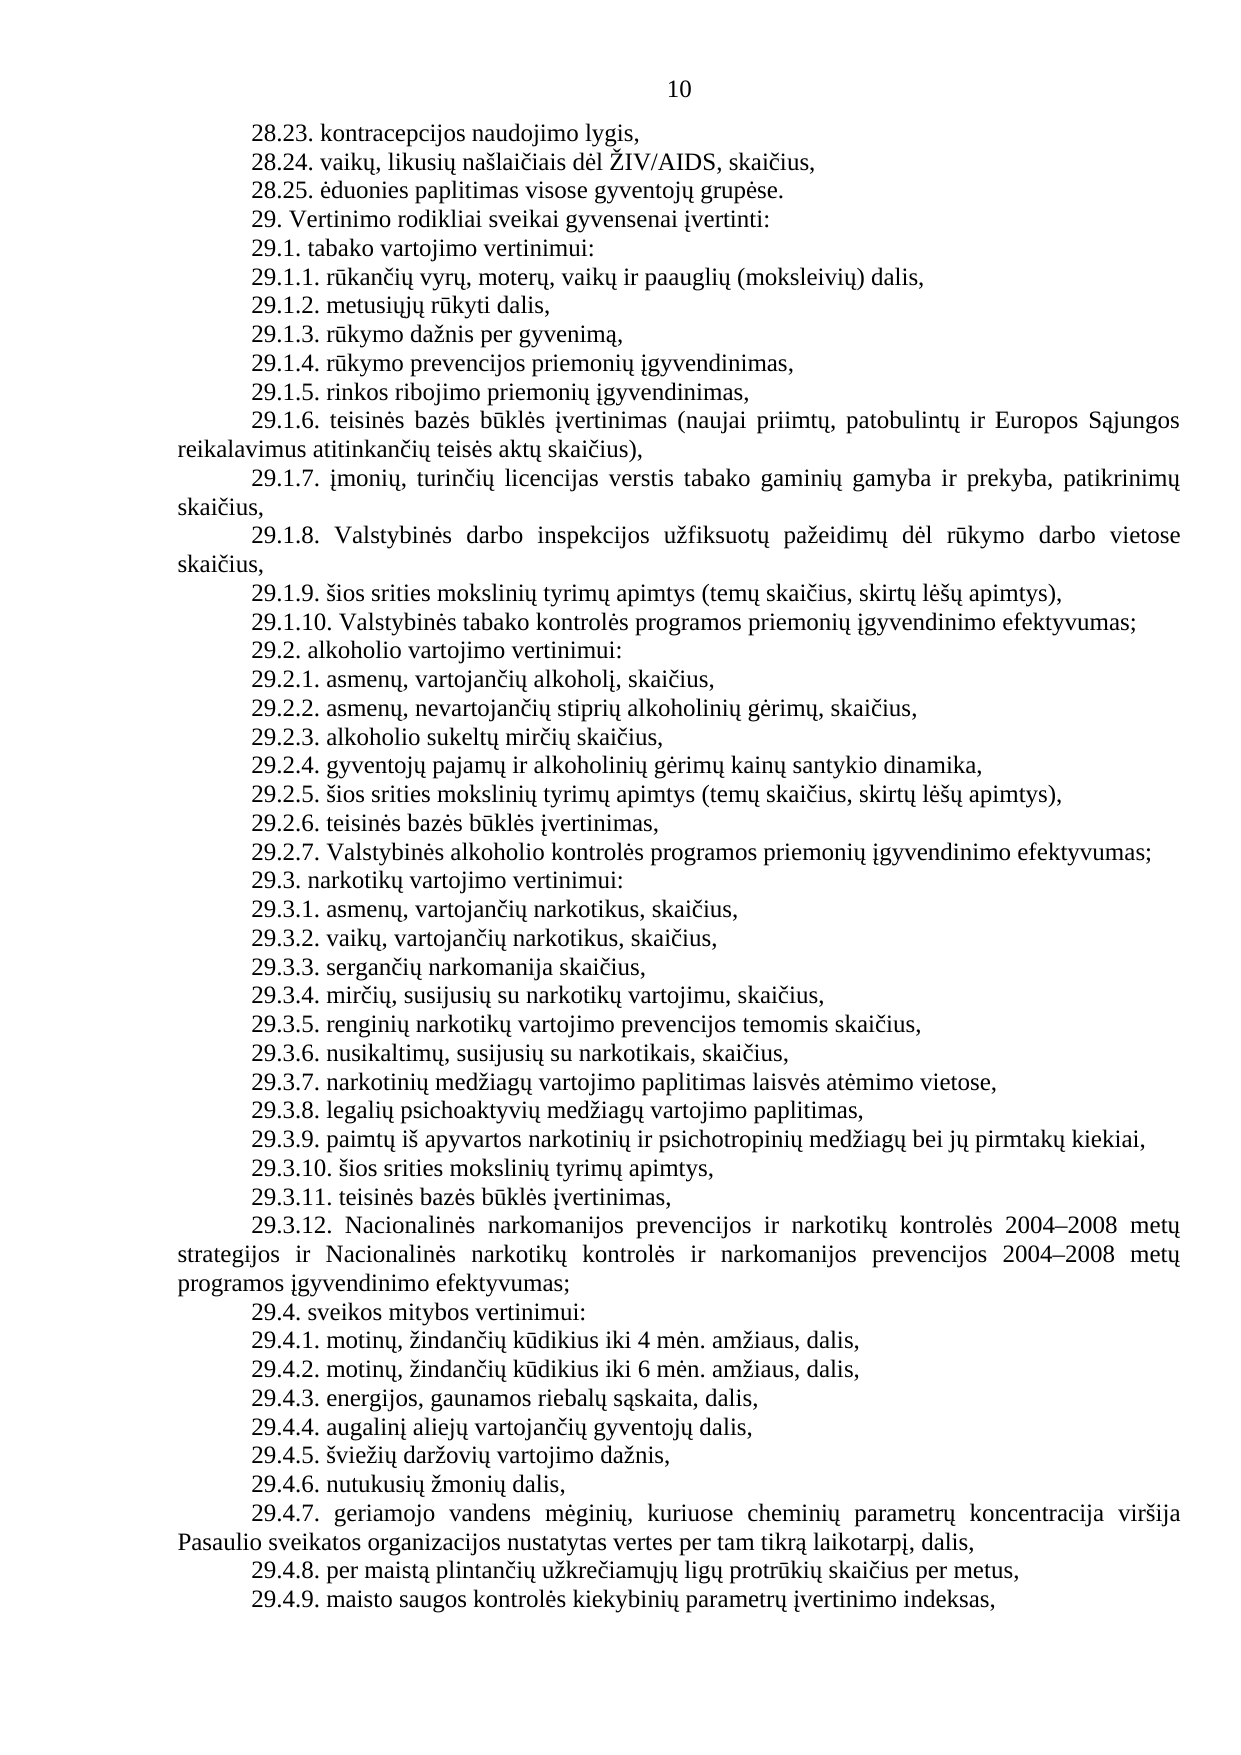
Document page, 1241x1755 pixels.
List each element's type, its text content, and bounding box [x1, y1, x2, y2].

text 29.4.5. šviežių daržovių vartojimo dažnis, [177, 1441, 1181, 1469]
text 29.4.4. augalinį aliejų vartojančių gyventojų dalis, [177, 1412, 1181, 1441]
text 29.3.6. nusikaltimų, susijusių su narkotikais, skaičius, [177, 1038, 1181, 1067]
text 29.4.9. maisto saugos kontrolės kiekybinių parametrų įvertinimo indeksas, [177, 1584, 1181, 1613]
text 29.4.8. per maistą plintančių užkrečiamųjų ligų protrūkių skaičius per metus, [177, 1556, 1181, 1584]
text 29.3.9. paimtų iš apyvartos narkotinių ir psichotropinių medžiagų bei jų pirmtakų kiekiai, [177, 1124, 1181, 1153]
text 29.3.12. Nacionalinės narkomanijos prevencijos ir narkotikų kontrolės 2004–2008 metų strategijos ir Nacionalinės narkotikų kontrolės ir narkomanijos prevencijos 2004–2008 metų programos įgyvendinimo efektyvumas; [177, 1211, 1181, 1297]
text 28.25. ėduonies paplitimas visose gyventojų grupėse. [177, 176, 1181, 204]
text 28.24. vaikų, likusių našlaičiais dėl ŽIV/AIDS, skaičius, [177, 147, 1181, 176]
text 29.2.7. Valstybinės alkoholio kontrolės programos priemonių įgyvendinimo efektyvumas; [177, 837, 1181, 866]
text 29.1.3. rūkymo dažnis per gyvenimą, [177, 319, 1181, 348]
text 29.4.3. energijos, gaunamos riebalų sąskaita, dalis, [177, 1383, 1181, 1412]
text 29.3.5. renginių narkotikų vartojimo prevencijos temomis skaičius, [177, 1009, 1181, 1038]
text 29.1.5. rinkos ribojimo priemonių įgyvendinimas, [177, 377, 1181, 406]
text 29.3.2. vaikų, vartojančių narkotikus, skaičius, [177, 923, 1181, 952]
text 28.23. kontracepcijos naudojimo lygis, [177, 118, 1181, 147]
text 29.4.7. geriamojo vandens mėginių, kuriuose cheminių parametrų koncentracija viršija Pasaulio sveikatos organizacijos nustatytas vertes per tam tikrą laikotarpį, dalis, [177, 1498, 1181, 1556]
text 29.3.3. sergančių narkomanija skaičius, [177, 952, 1181, 981]
text 29.4.6. nutukusių žmonių dalis, [177, 1469, 1181, 1498]
text 29.2.6. teisinės bazės būklės įvertinimas, [177, 808, 1181, 837]
text 29.3.8. legalių psichoaktyvių medžiagų vartojimo paplitimas, [177, 1096, 1181, 1124]
text 29.3.11. teisinės bazės būklės įvertinimas, [177, 1182, 1181, 1211]
text 29.2.1. asmenų, vartojančių alkoholį, skaičius, [177, 664, 1181, 693]
text 29.3.7. narkotinių medžiagų vartojimo paplitimas laisvės atėmimo vietose, [177, 1067, 1181, 1096]
text 29.1.8. Valstybinės darbo inspekcijos užfiksuotų pažeidimų dėl rūkymo darbo vietose skaičius, [177, 521, 1181, 578]
text 29.4.2. motinų, žindančių kūdikius iki 6 mėn. amžiaus, dalis, [177, 1354, 1181, 1383]
text 29.3.10. šios srities mokslinių tyrimų apimtys, [177, 1153, 1181, 1182]
text 29.1.9. šios srities mokslinių tyrimų apimtys (temų skaičius, skirtų lėšų apimtys), [177, 578, 1181, 607]
text 29.1.2. metusiųjų rūkyti dalis, [177, 291, 1181, 319]
text 29.1.1. rūkančių vyrų, moterų, vaikų ir paauglių (moksleivių) dalis, [177, 262, 1181, 291]
text 29.1.4. rūkymo prevencijos priemonių įgyvendinimas, [177, 348, 1181, 377]
text 29.3. narkotikų vartojimo vertinimui: [177, 866, 1181, 894]
text 29.1.7. įmonių, turinčių licencijas verstis tabako gaminių gamyba ir prekyba, patikrinimų skaičius, [177, 463, 1181, 521]
text 29.2.5. šios srities mokslinių tyrimų apimtys (temų skaičius, skirtų lėšų apimtys), [177, 779, 1181, 808]
text 29.2. alkoholio vartojimo vertinimui: [177, 636, 1181, 664]
text 29.1.6. teisinės bazės būklės įvertinimas (naujai priimtų, patobulintų ir Europos Sąjungos reikalavimus atitinkančių teisės aktų skaičius), [177, 406, 1181, 463]
text 29.3.4. mirčių, susijusių su narkotikų vartojimu, skaičius, [177, 981, 1181, 1009]
text 29.2.4. gyventojų pajamų ir alkoholinių gėrimų kainų santykio dinamika, [177, 751, 1181, 779]
text 29.4. sveikos mitybos vertinimui: [177, 1297, 1181, 1326]
text 29.3.1. asmenų, vartojančių narkotikus, skaičius, [177, 894, 1181, 923]
text 29.1.10. Valstybinės tabako kontrolės programos priemonių įgyvendinimo efektyvumas; [177, 607, 1181, 636]
text 29.1. tabako vartojimo vertinimui: [177, 233, 1181, 262]
text 29.4.1. motinų, žindančių kūdikius iki 4 mėn. amžiaus, dalis, [177, 1326, 1181, 1354]
text 29.2.3. alkoholio sukeltų mirčių skaičius, [177, 722, 1181, 751]
text 29.2.2. asmenų, nevartojančių stiprių alkoholinių gėrimų, skaičius, [177, 693, 1181, 722]
text 29. Vertinimo rodikliai sveikai gyvensenai įvertinti: [177, 204, 1181, 233]
